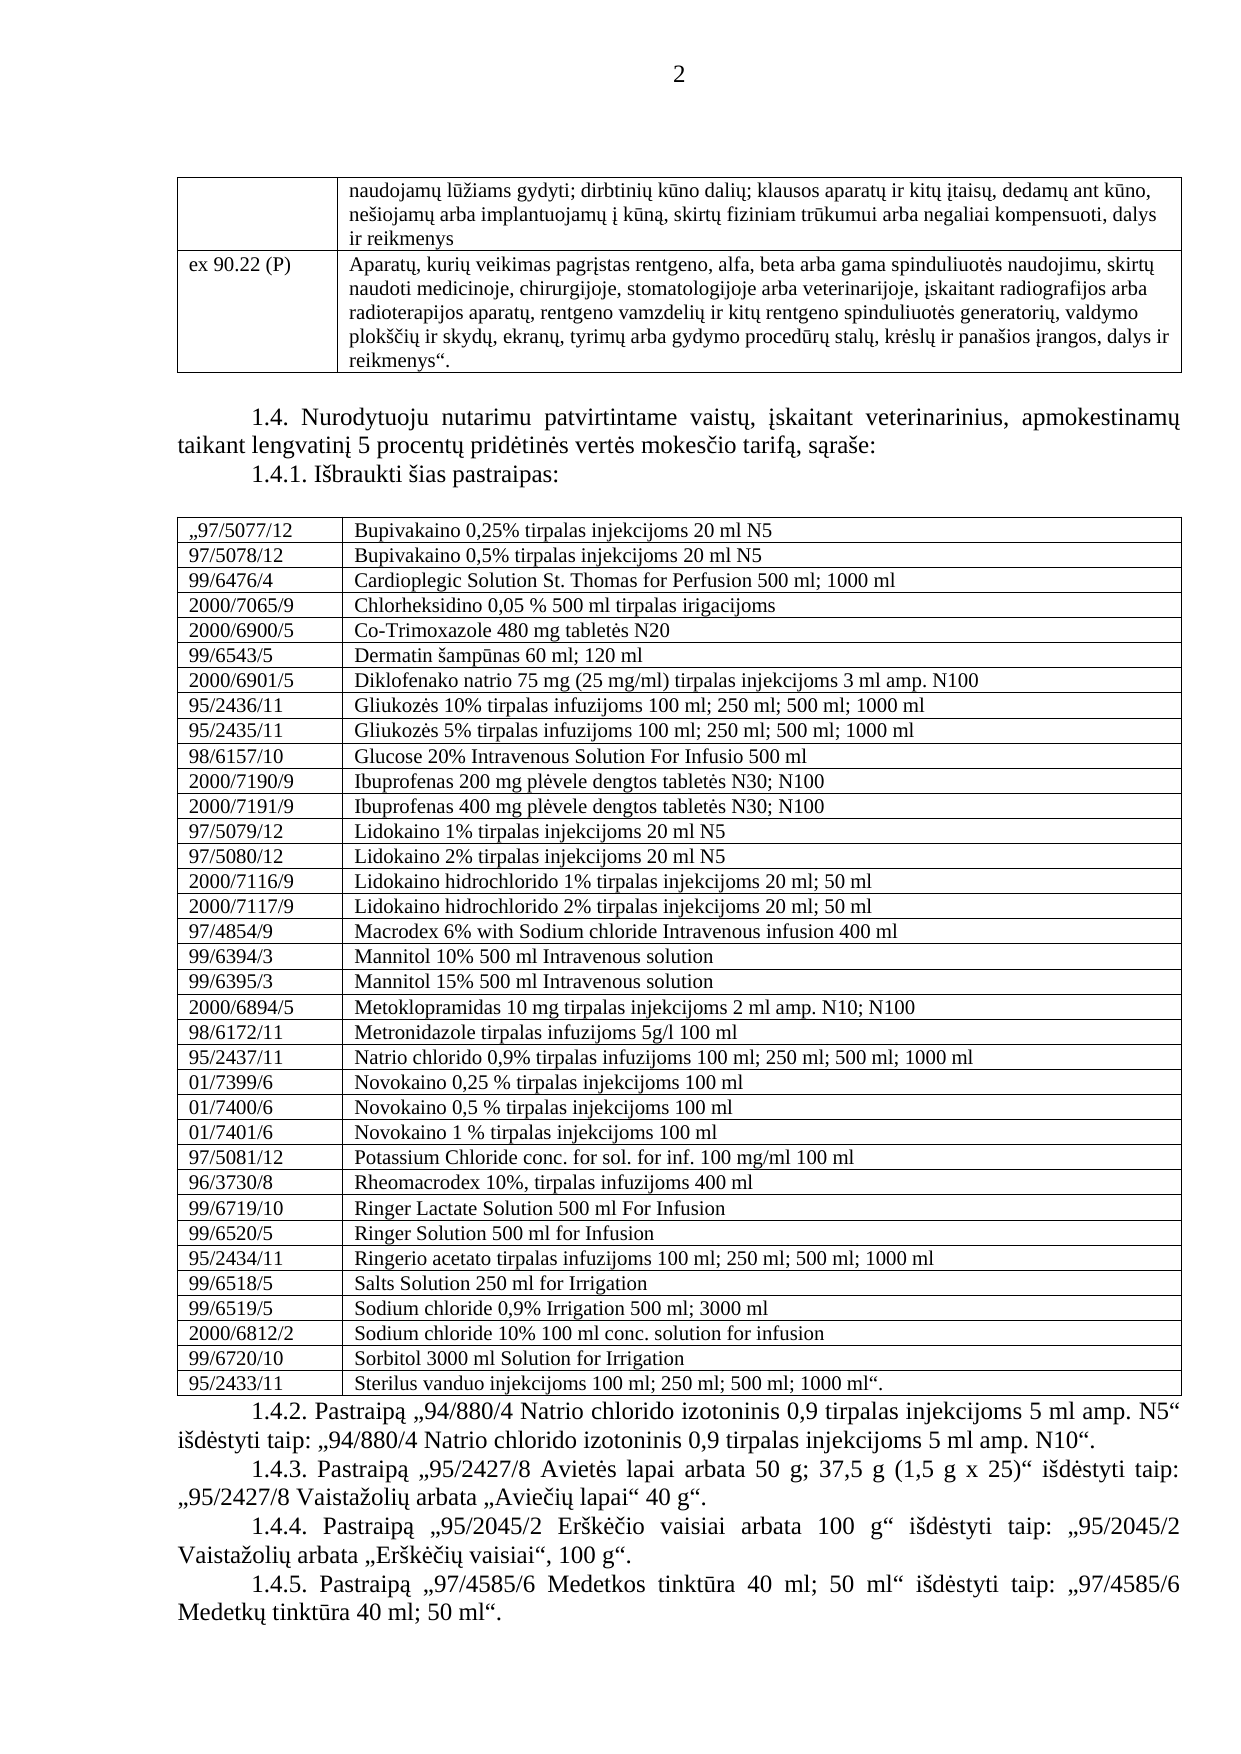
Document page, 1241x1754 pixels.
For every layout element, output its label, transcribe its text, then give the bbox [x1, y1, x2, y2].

table_cell ex 90.22 (P) [178, 251, 337, 372]
table_cell 2000/7065/9 [178, 593, 342, 617]
table_cell 95/2434/11 [178, 1246, 342, 1270]
table_cell Gliukozės 5% tirpalas infuzijoms 100 ml; 250 ml; 500 ml; 1000 ml [343, 719, 1181, 742]
table_cell 99/6394/3 [178, 944, 342, 968]
table_cell [178, 178, 337, 250]
table_cell Gliukozės 10% tirpalas infuzijoms 100 ml; 250 ml; 500 ml; 1000 ml [343, 693, 1181, 717]
text 1.4.2. Pastraipą „94/880/4 Natrio chlorido izotoninis 0,9 tirpalas injekcijoms 5 ml amp. N5“ išdėstyti taip: „94/880/4 Natrio chlorido izotoninis 0,9 tirpalas injekcijoms 5 ml amp. N10“. [177, 1396, 1181, 1454]
table_cell 2000/7191/9 [178, 794, 342, 818]
table_cell Lidokaino 2% tirpalas injekcijoms 20 ml N5 [343, 844, 1181, 868]
table_cell Potassium Chloride conc. for sol. for inf. 100 mg/ml 100 ml [343, 1145, 1181, 1169]
table_cell Ibuprofenas 200 mg plėvele dengtos tabletės N30; N100 [343, 769, 1181, 793]
table_cell 95/2433/11 [178, 1371, 342, 1395]
table_cell 95/2435/11 [178, 719, 342, 742]
table_cell Aparatų, kurių veikimas pagrįstas rentgeno, alfa, beta arba gama spinduliuotės naudojimu, skirtų naudoti medicinoje, chirurgijoje, stomatologijoje arba veterinarijoje, įskaitant radiografijos arba radioterapijos aparatų, rentgeno vamzdelių ir kitų rentgeno spinduliuotės generatorių, valdymo plokščių ir skydų, ekranų, tyrimų arba gydymo procedūrų stalų, krėslų ir panašios įrangos, dalys ir reikmenys“. [338, 251, 1181, 372]
table_cell 99/6395/3 [178, 970, 342, 993]
table_cell Glucose 20% Intravenous Solution For Infusio 500 ml [343, 744, 1181, 768]
table_cell 01/7400/6 [178, 1095, 342, 1119]
text 1.4.1. Išbraukti šias pastraipas: [177, 459, 1181, 488]
table_cell Ringer Lactate Solution 500 ml For Infusion [343, 1195, 1181, 1219]
table_cell Sorbitol 3000 ml Solution for Irrigation [343, 1346, 1181, 1370]
table_cell 2000/6812/2 [178, 1321, 342, 1345]
table_cell 99/6519/5 [178, 1296, 342, 1320]
table_cell Novokaino 1 % tirpalas injekcijoms 100 ml [343, 1120, 1181, 1144]
table_cell Chlorheksidino 0,05 % 500 ml tirpalas irigacijoms [343, 593, 1181, 617]
table_cell 98/6172/11 [178, 1020, 342, 1044]
table_cell Lidokaino 1% tirpalas injekcijoms 20 ml N5 [343, 819, 1181, 843]
table_cell Ringerio acetato tirpalas infuzijoms 100 ml; 250 ml; 500 ml; 1000 ml [343, 1246, 1181, 1270]
table_cell Sterilus vanduo injekcijoms 100 ml; 250 ml; 500 ml; 1000 ml“. [343, 1371, 1181, 1395]
table_cell Dermatin šampūnas 60 ml; 120 ml [343, 643, 1181, 667]
table_cell 99/6518/5 [178, 1271, 342, 1295]
table_cell 01/7401/6 [178, 1120, 342, 1144]
table_cell 99/6720/10 [178, 1346, 342, 1370]
text 1.4.4. Pastraipą „95/2045/2 Erškėčio vaisiai arbata 100 g“ išdėstyti taip: „95/2045/2 Vaistažolių arbata „Erškėčių vaisiai“, 100 g“. [177, 1511, 1181, 1569]
table_cell 97/5081/12 [178, 1145, 342, 1169]
table_cell Cardioplegic Solution St. Thomas for Perfusion 500 ml; 1000 ml [343, 568, 1181, 592]
table_cell Metronidazole tirpalas infuzijoms 5g/l 100 ml [343, 1020, 1181, 1044]
text 1.4.5. Pastraipą „97/4585/6 Medetkos tinktūra 40 ml; 50 ml“ išdėstyti taip: „97/4585/6 Medetkų tinktūra 40 ml; 50 ml“. [177, 1569, 1181, 1626]
text 1.4.3. Pastraipą „95/2427/8 Avietės lapai arbata 50 g; 37,5 g (1,5 g x 25)“ išdėstyti taip: „95/2427/8 Vaistažolių arbata „Aviečių lapai“ 40 g“. [177, 1454, 1181, 1511]
table_cell 01/7399/6 [178, 1070, 342, 1094]
table_cell Lidokaino hidrochlorido 1% tirpalas injekcijoms 20 ml; 50 ml [343, 869, 1181, 893]
table_cell 97/5079/12 [178, 819, 342, 843]
table_cell 95/2437/11 [178, 1045, 342, 1069]
table_cell 2000/7190/9 [178, 769, 342, 793]
table_header Bupivakaino 0,25% tirpalas injekcijoms 20 ml N5 [343, 518, 1181, 542]
table_cell Ringer Solution 500 ml for Infusion [343, 1221, 1181, 1244]
table_cell 99/6476/4 [178, 568, 342, 592]
table_cell 97/4854/9 [178, 919, 342, 943]
table_cell 2000/7116/9 [178, 869, 342, 893]
table_cell Salts Solution 250 ml for Irrigation [343, 1271, 1181, 1295]
table_cell Co-Trimoxazole 480 mg tabletės N20 [343, 618, 1181, 642]
table_cell Lidokaino hidrochlorido 2% tirpalas injekcijoms 20 ml; 50 ml [343, 894, 1181, 918]
table_cell 99/6520/5 [178, 1221, 342, 1244]
table_cell 2000/6901/5 [178, 668, 342, 692]
table_header „97/5077/12 [178, 518, 342, 542]
table_cell Macrodex 6% with Sodium chloride Intravenous infusion 400 ml [343, 919, 1181, 943]
table_cell Rheomacrodex 10%, tirpalas infuzijoms 400 ml [343, 1170, 1181, 1194]
table_cell 2000/6900/5 [178, 618, 342, 642]
table_cell 2000/6894/5 [178, 995, 342, 1019]
table_cell 97/5078/12 [178, 543, 342, 567]
table_cell 96/3730/8 [178, 1170, 342, 1194]
table_cell 99/6543/5 [178, 643, 342, 667]
table_cell naudojamų lūžiams gydyti; dirbtinių kūno dalių; klausos aparatų ir kitų įtaisų, dedamų ant kūno, nešiojamų arba implantuojamų į kūną, skirtų fiziniam trūkumui arba negaliai kompensuoti, dalys ir reikmenys [338, 178, 1181, 250]
table_cell Ibuprofenas 400 mg plėvele dengtos tabletės N30; N100 [343, 794, 1181, 818]
table_cell 2000/7117/9 [178, 894, 342, 918]
table_cell Mannitol 15% 500 ml Intravenous solution [343, 970, 1181, 993]
table_cell Natrio chlorido 0,9% tirpalas infuzijoms 100 ml; 250 ml; 500 ml; 1000 ml [343, 1045, 1181, 1069]
table_cell Metoklopramidas 10 mg tirpalas injekcijoms 2 ml amp. N10; N100 [343, 995, 1181, 1019]
table_cell Novokaino 0,5 % tirpalas injekcijoms 100 ml [343, 1095, 1181, 1119]
table_cell 99/6719/10 [178, 1195, 342, 1219]
text 1.4. Nurodytuoju nutarimu patvirtintame vaistų, įskaitant veterinarinius, apmokestinamų taikant lengvatinį 5 procentų pridėtinės vertės mokesčio tarifą, sąraše: [177, 402, 1181, 459]
table_cell 97/5080/12 [178, 844, 342, 868]
table_cell Bupivakaino 0,5% tirpalas injekcijoms 20 ml N5 [343, 543, 1181, 567]
table_cell Sodium chloride 0,9% Irrigation 500 ml; 3000 ml [343, 1296, 1181, 1320]
table_cell Sodium chloride 10% 100 ml conc. solution for infusion [343, 1321, 1181, 1345]
table_cell 98/6157/10 [178, 744, 342, 768]
table_cell Novokaino 0,25 % tirpalas injekcijoms 100 ml [343, 1070, 1181, 1094]
table_cell Diklofenako natrio 75 mg (25 mg/ml) tirpalas injekcijoms 3 ml amp. N100 [343, 668, 1181, 692]
table_cell Mannitol 10% 500 ml Intravenous solution [343, 944, 1181, 968]
table_cell 95/2436/11 [178, 693, 342, 717]
